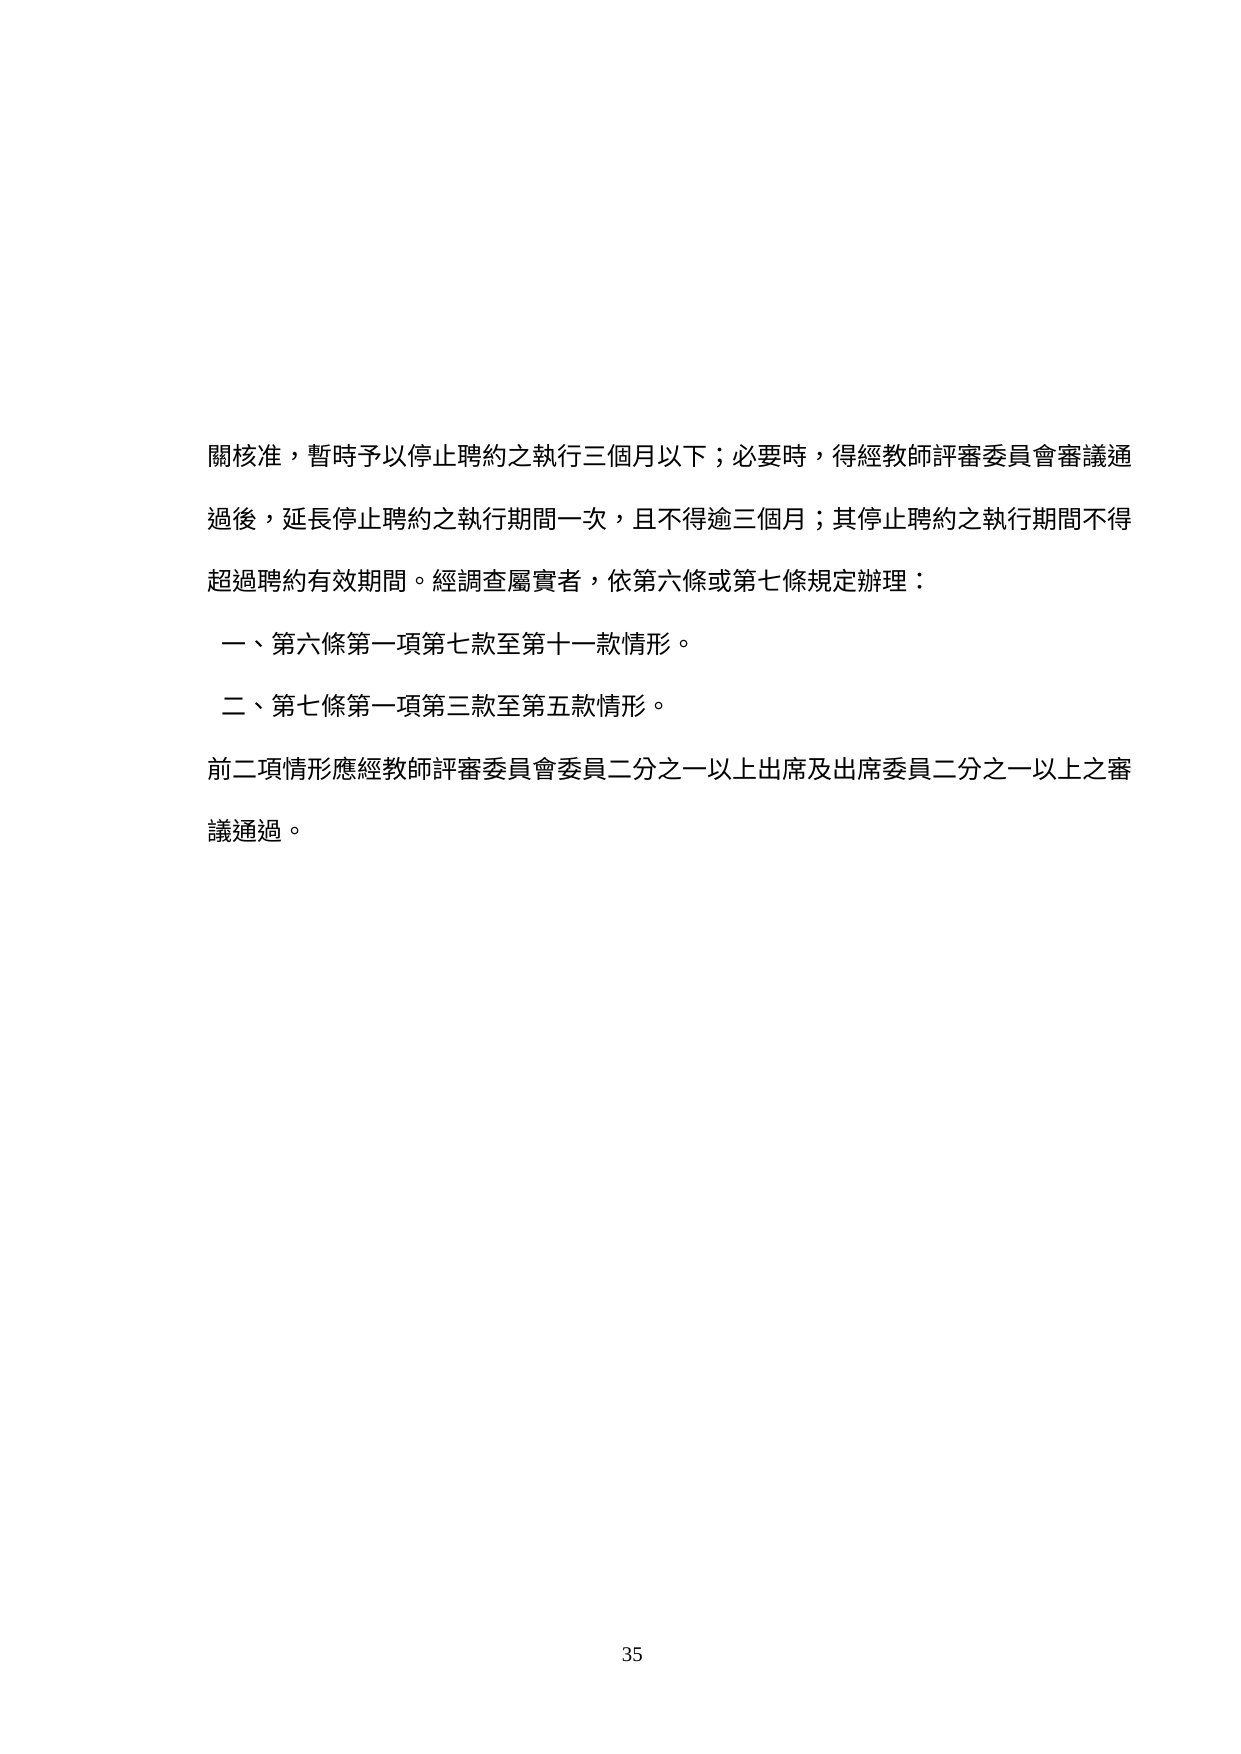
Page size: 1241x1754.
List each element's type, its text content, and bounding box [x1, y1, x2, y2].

text 二、第七條第一項第三款至第五款情形。 [207, 663, 1146, 726]
text 一、第六條第一項第七款至第十一款情形。 [207, 601, 1146, 663]
text 關核准，暫時予以停止聘約之執行三個月以下；必要時，得經教師評審委員會審議通過後，延長停止聘約之執行期間一次，且不得逾三個月；其停止聘約之執行期間不得超過聘約有效期間。經調查屬實者，依第六條或第七條規定辦理： [207, 413, 1146, 601]
text 前二項情形應經教師評審委員會委員二分之一以上出席及出席委員二分之一以上之審議通過。 [207, 726, 1146, 851]
